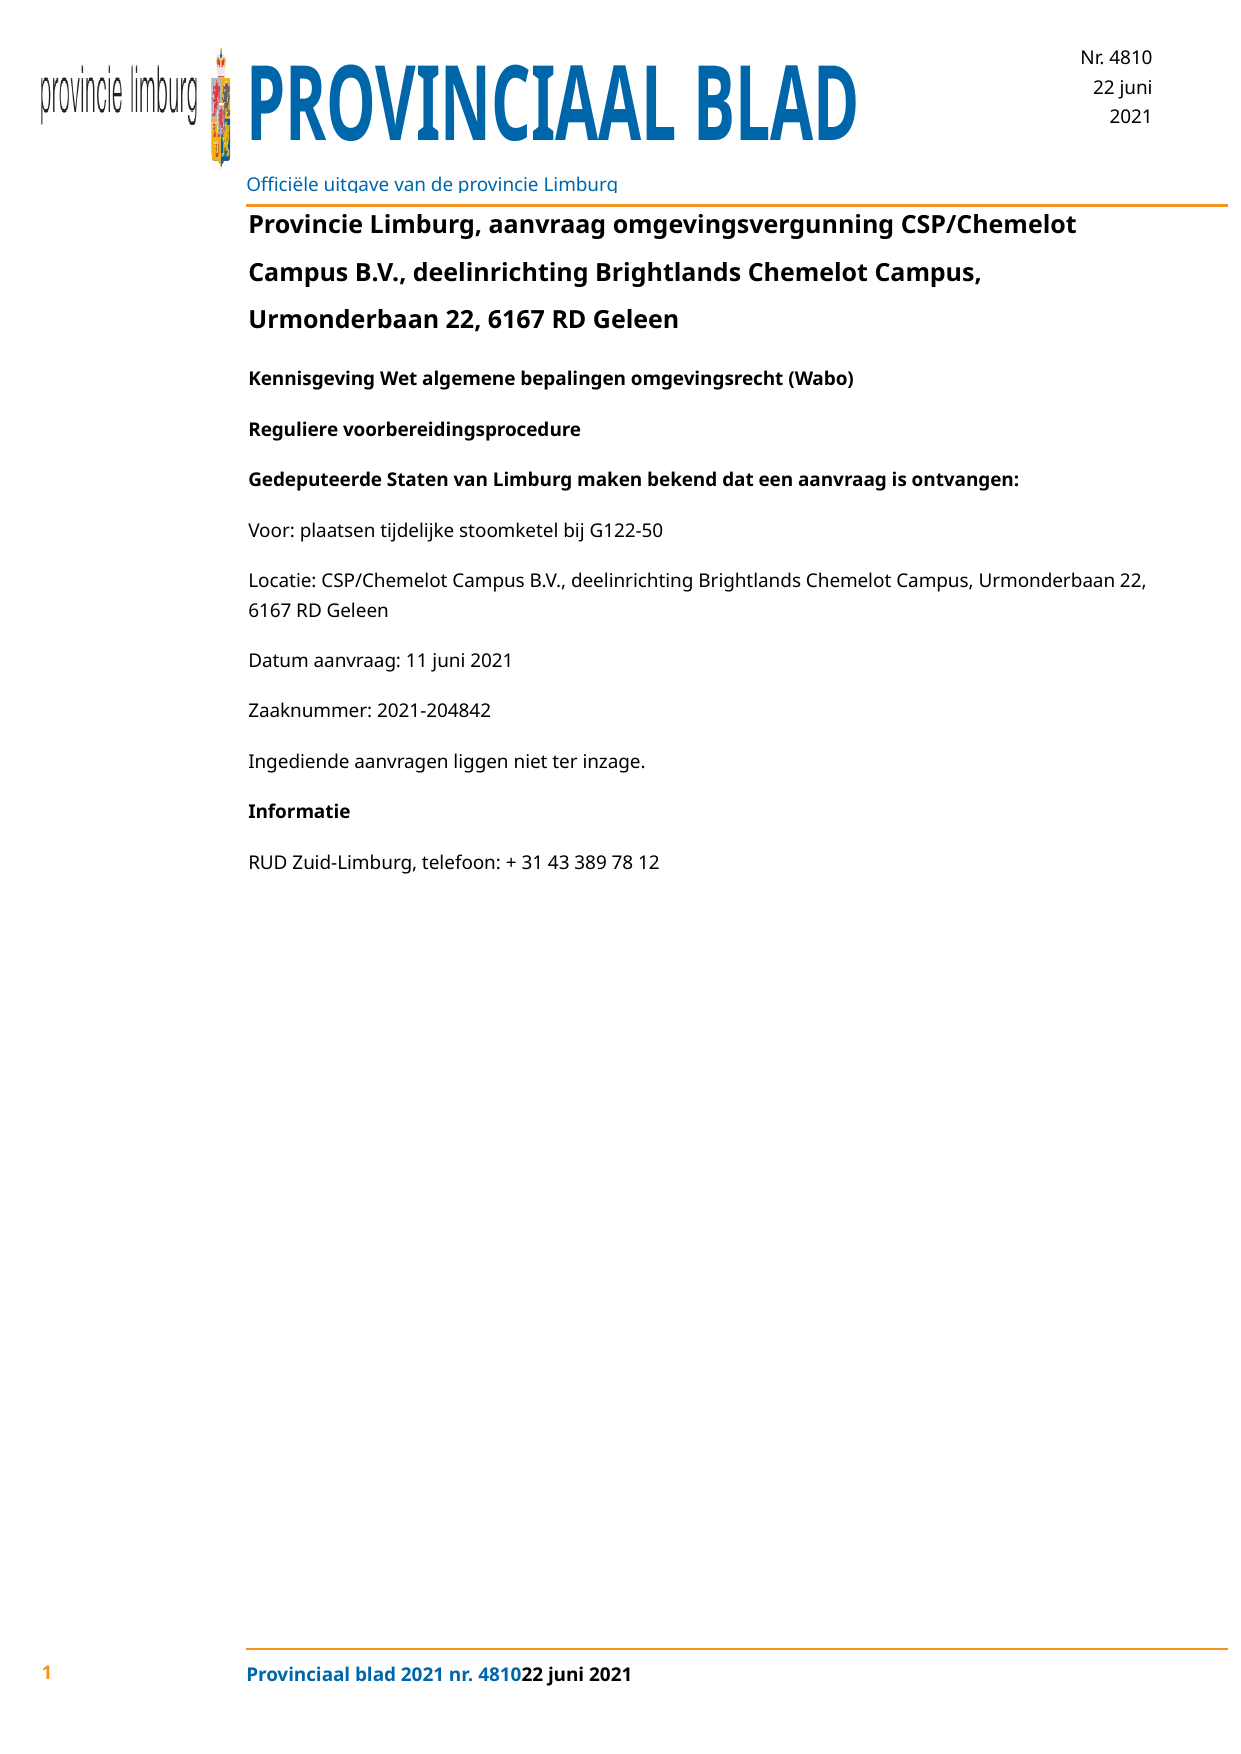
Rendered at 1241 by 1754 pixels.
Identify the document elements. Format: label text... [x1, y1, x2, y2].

text RUD Zuid-Limburg, telefoon: + 31 43 389 78 12 [248, 849, 1152, 874]
text Ingediende aanvragen liggen niet ter inzage. [248, 748, 1152, 774]
text Provincie Limburg, aanvraag omgevingsvergunning CSP/Chemelot Campus B.V., deelinrichting Brightlands Chemelot Campus, Urmonderbaan 22, 6167 RD Geleen [248, 207, 1152, 336]
text Datum aanvraag: 11 juni 2021 [248, 647, 1152, 673]
text Zaaknummer: 2021-204842 [248, 698, 1152, 723]
text Gedeputeerde Staten van Limburg maken bekend dat een aanvraag is ontvangen: [248, 466, 1152, 492]
text Informatie [248, 798, 1152, 824]
text Reguliere voorbereidingsprocedure [248, 416, 1152, 442]
picture [41, 47, 231, 172]
text Voor: plaatsen tijdelijke stoomketel bij G122-50 [248, 517, 1152, 542]
text Kennisgeving Wet algemene bepalingen omgevingsrecht (Wabo) [248, 366, 1152, 391]
text Locatie: CSP/Chemelot Campus B.V., deelinrichting Brightlands Chemelot Campus, Urmonderbaan 22, 6167 RD Geleen [248, 567, 1152, 622]
